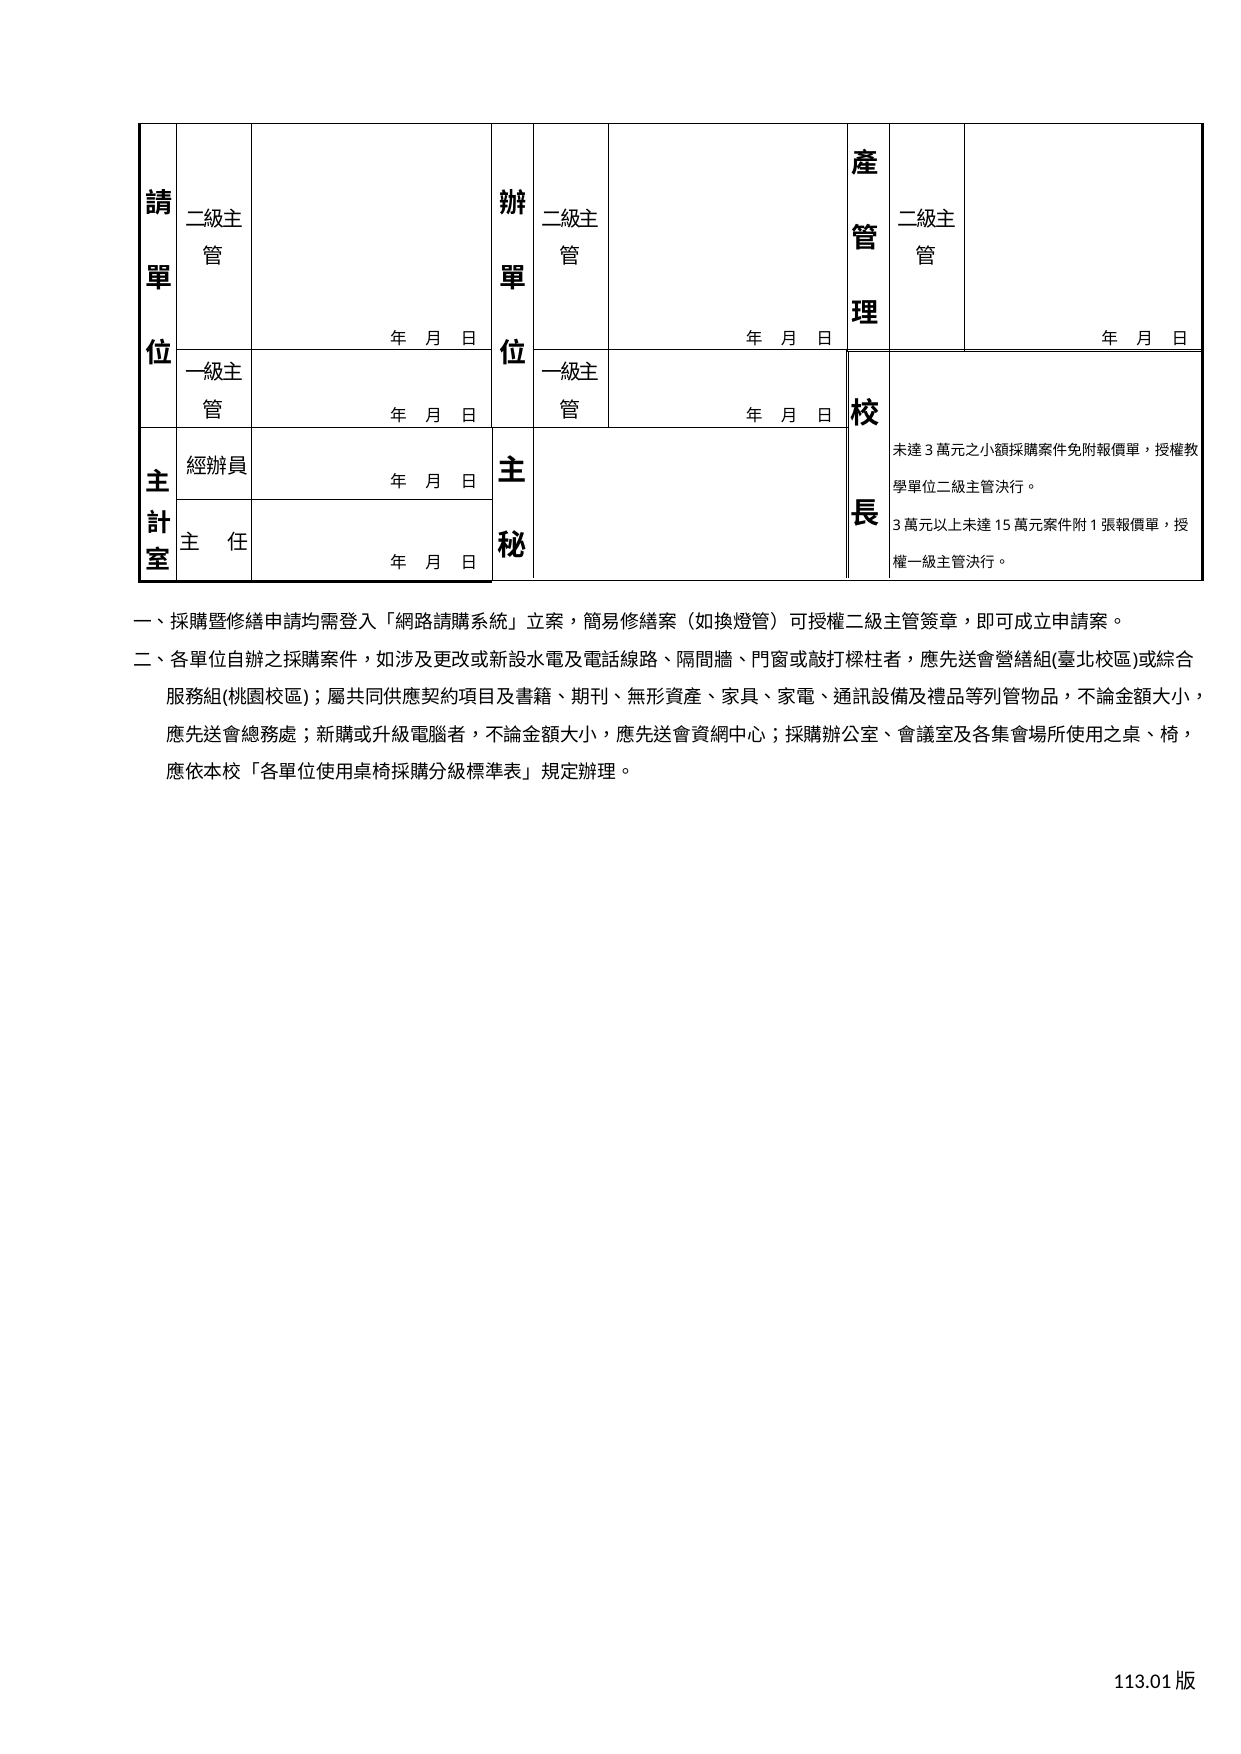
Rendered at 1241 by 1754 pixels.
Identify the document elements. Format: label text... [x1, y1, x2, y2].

table_cell 主秘 [493, 428, 533, 580]
table_cell 經辦員 [177, 428, 251, 498]
table_cell 未達3萬元之小額採購案件免附報價單，授權教學單位二級主管決行。 3萬元以上未達15萬元案件附1張報價單，授權一級主管決行。 [890, 352, 1201, 580]
table_cell 年 月 日 [252, 350, 491, 427]
table_cell 產管理 [848, 124, 889, 349]
table_cell 年 月 日 [252, 428, 492, 498]
table_cell 一級主管 [177, 350, 251, 427]
table_cell 年 月 日 [965, 124, 1201, 349]
table_cell 年 月 日 [609, 124, 847, 349]
text 二、各單位自辦之採購案件，如涉及更改或新設水電及電話線路、隔間牆、門窗或敲打樑柱者，應先送會營繕組(臺北校區)或綜合服務組(桃園校區)；屬共同供應契約項目及書籍、期刊、無形資產、家具、家電、通訊設備及禮品等列管物品，不論金額大小，應先送會總務處；新購或升級電腦者，不論金額大小，應先送會資網中心；採購辦公室、會議室及各集會場所使用之桌、椅，應依本校「各單位使用桌椅採購分級標準表」規定辦理。 [133, 639, 1196, 789]
table_cell [533, 428, 847, 580]
table_cell 主任 [177, 500, 251, 580]
text 一、採購暨修繕申請均需登入「網路請購系統」立案，簡易修繕案（如換燈管）可授權二級主管簽章，即可成立申請案。 [133, 602, 1196, 639]
table_cell 年 月 日 [252, 500, 492, 580]
table_cell 二級主管 [534, 124, 608, 349]
table_cell 年 月 日 [609, 350, 846, 427]
table_cell 二級主管 [177, 124, 251, 349]
table_cell 校 長 [848, 352, 889, 580]
table_cell 請 單 位 [141, 124, 176, 427]
table_cell 二級主管 [890, 124, 964, 349]
table_cell 計室 [141, 499, 176, 580]
table_cell 主 [141, 428, 176, 498]
table_cell 辦 單 位 [492, 124, 533, 427]
table_cell 一級主管 [534, 350, 608, 427]
table_cell 年 月 日 [252, 124, 491, 349]
